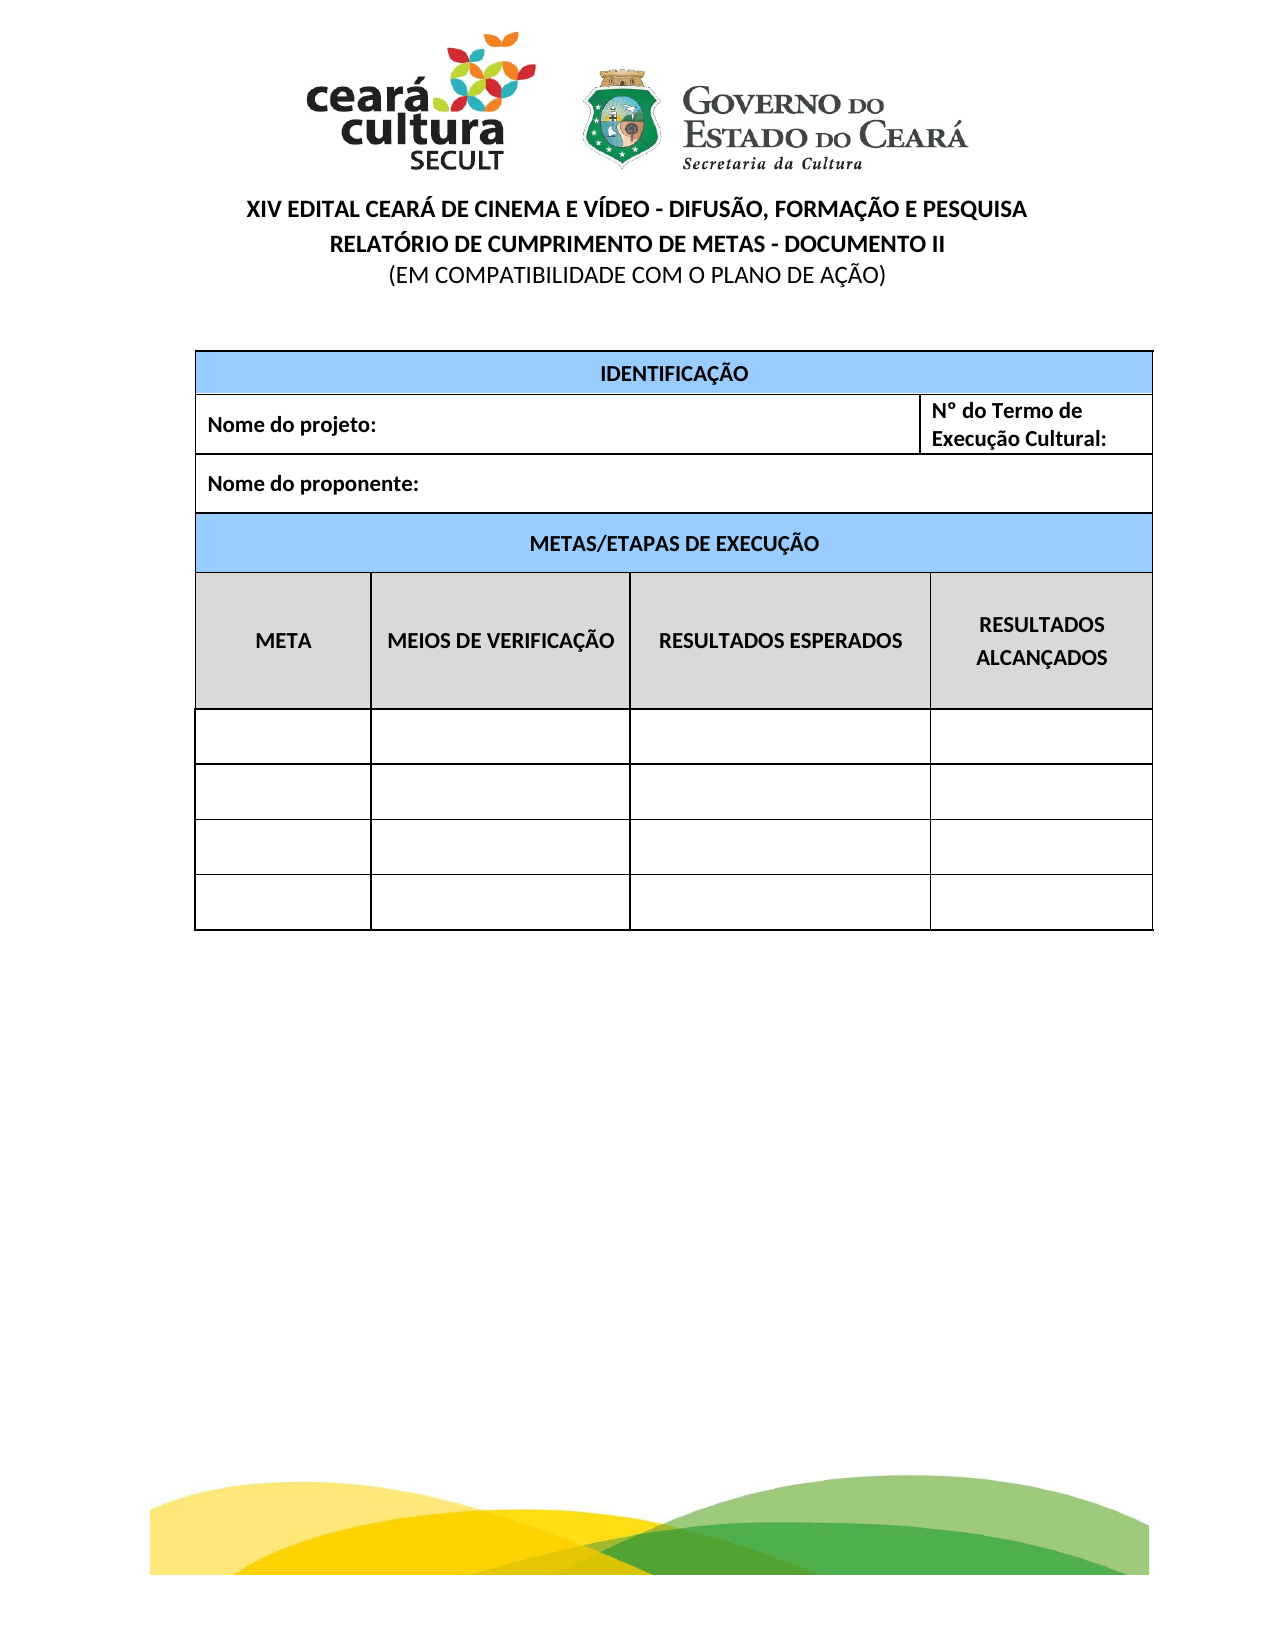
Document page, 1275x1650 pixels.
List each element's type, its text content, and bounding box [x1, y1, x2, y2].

table_cell [631, 820, 930, 874]
picture [298, 26, 977, 150]
text XIV EDITAL CEARÁ DE CINEMA E VÍDEO - DIFUSÃO, FORMAÇÃO E PESQUISA [150, 150, 1124, 224]
table_cell [631, 710, 930, 763]
table_cell [196, 875, 370, 929]
table_cell MEIOS DE VERIFICAÇÃO [372, 573, 629, 708]
table_cell [372, 710, 629, 763]
table_header IDENTIFICAÇÃO [196, 352, 1152, 393]
table_cell [931, 710, 1152, 763]
text RELATÓRIO DE CUMPRIMENTO DE METAS - DOCUMENTO II [150, 228, 1125, 259]
picture [150, 1473, 1150, 1575]
table_cell [372, 875, 629, 929]
table_cell Nome do proponente: [196, 455, 1152, 512]
table_cell [372, 820, 629, 874]
table_cell METAS/ETAPAS DE EXECUÇÃO [196, 514, 1152, 572]
text (EM COMPATIBILIDADE COM O PLANO DE AÇÃO) [150, 259, 1125, 289]
table_cell Nº do Termo de Execução Cultural: [921, 395, 1152, 453]
table_cell [196, 710, 370, 763]
table_cell [931, 820, 1152, 874]
table_cell RESULTADOS ESPERADOS [631, 573, 930, 708]
table_cell [196, 765, 370, 818]
table_cell [931, 765, 1152, 818]
table_cell [372, 765, 629, 818]
table_cell META [196, 573, 370, 708]
table_cell Nome do projeto: [196, 395, 919, 453]
table_cell [196, 820, 370, 874]
table_cell [631, 875, 930, 929]
table_cell RESULTADOS ALCANÇADOS [931, 573, 1152, 708]
table_cell [631, 765, 930, 818]
table_cell [931, 875, 1152, 929]
